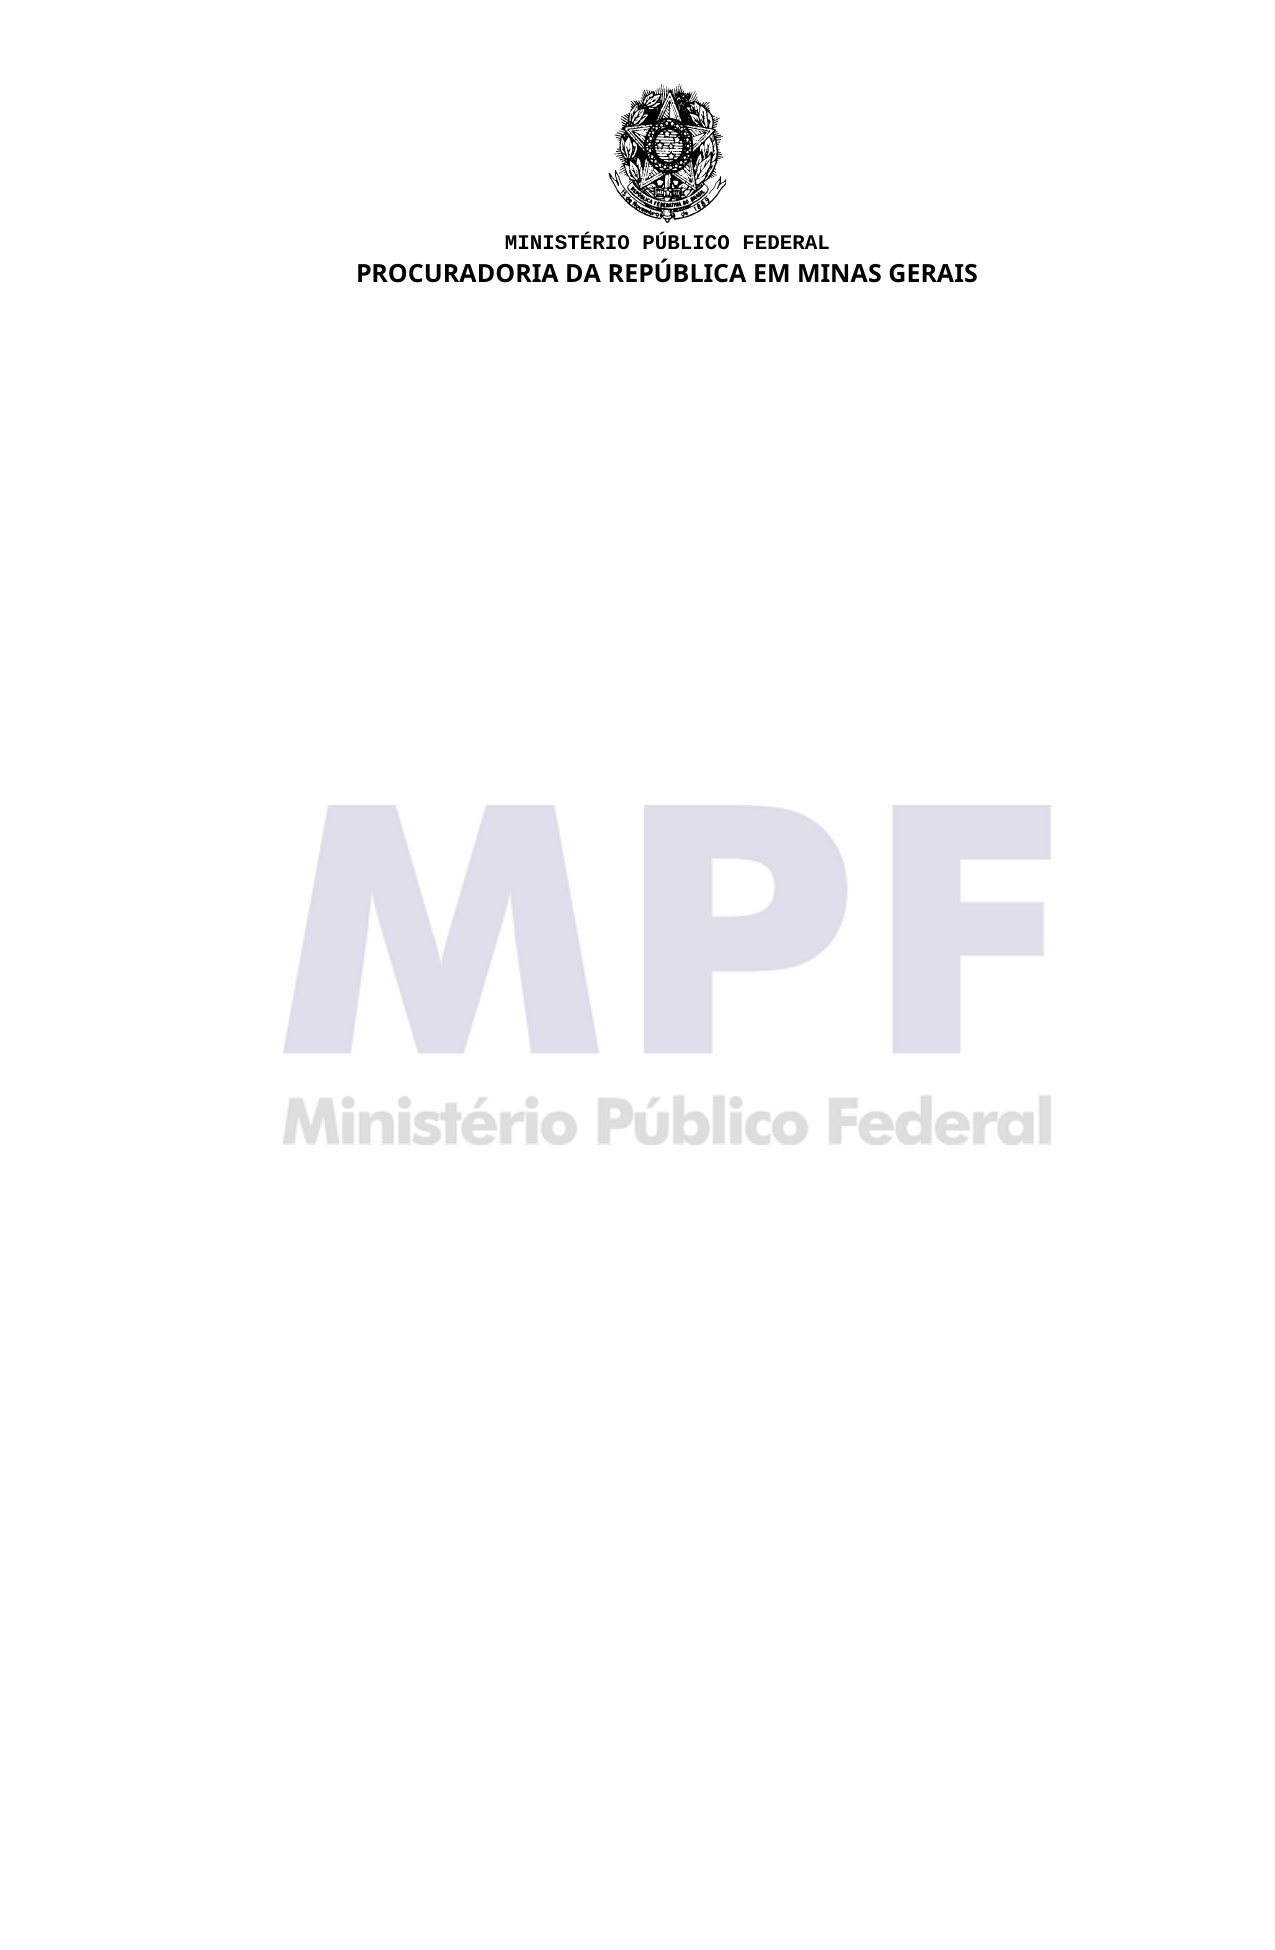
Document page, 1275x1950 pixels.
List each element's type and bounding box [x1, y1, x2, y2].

picture [283, 805, 1051, 1145]
picture [608, 84, 727, 223]
